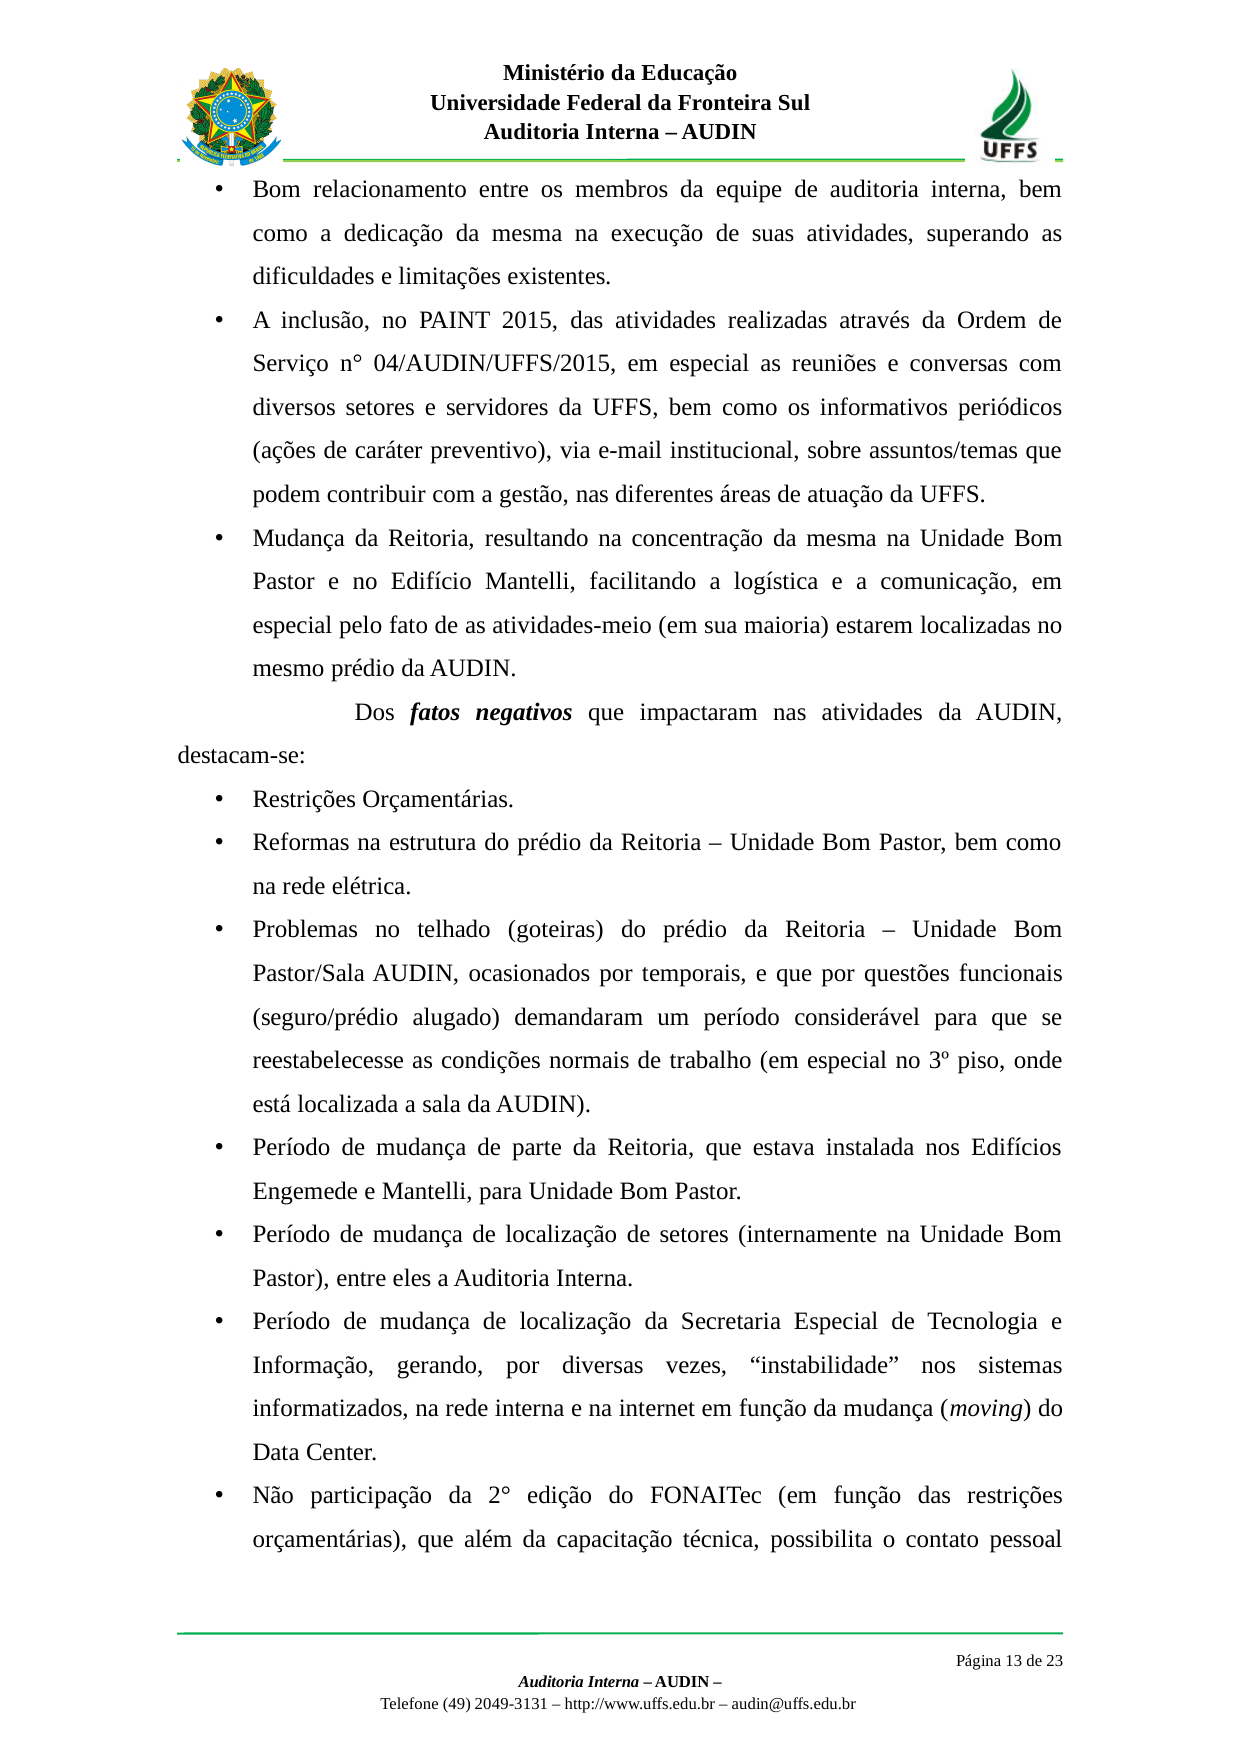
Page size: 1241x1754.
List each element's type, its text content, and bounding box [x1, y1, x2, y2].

text Dos fatos negativos que impactaram nas atividades da AUDIN, destacam-se: [177, 697, 1063, 769]
picture [181, 68, 282, 166]
list Restrições Orçamentárias. [215, 784, 1063, 813]
list Período de mudança de localização de setores (internamente na Unidade Bom Pastor), entre eles a Auditoria Interna. [215, 1219, 1063, 1292]
list Bom relacionamento entre os membros da equipe de auditoria interna, bem como a dedicação da mesma na execução de suas atividades, superando as dificuldades e limitações existentes. [215, 174, 1063, 290]
list A inclusão, no PAINT 2015, das atividades realizadas através da Ordem de Serviço n° 04/AUDIN/UFFS/2015, em especial as reuniões e conversas com diversos setores e servidores da UFFS, bem como os informativos periódicos (ações de caráter preventivo), via e-mail institucional, sobre assuntos/temas que podem contribuir com a gestão, nas diferentes áreas de atuação da UFFS. [215, 305, 1063, 508]
list Reformas na estrutura do prédio da Reitoria – Unidade Bom Pastor, bem como na rede elétrica. [215, 827, 1063, 900]
list Não participação da 2° edição do FONAITec (em função das restrições orçamentárias), que além da capacitação técnica, possibilita o contato pessoal [215, 1480, 1063, 1553]
list Período de mudança de parte da Reitoria, que estava instalada nos Edifícios Engemede e Mantelli, para Unidade Bom Pastor. [215, 1132, 1063, 1204]
list Problemas no telhado (goteiras) do prédio da Reitoria – Unidade Bom Pastor/Sala AUDIN, ocasionados por temporais, e que por questões funcionais (seguro/prédio alugado) demandaram um período considerável para que se reestabelecesse as condições normais de trabalho (em especial no 3º piso, onde está localizada a sala da AUDIN). [215, 914, 1063, 1117]
picture [966, 68, 1054, 166]
list Período de mudança de localização da Secretaria Especial de Tecnologia e Informação, gerando, por diversas vezes, “instabilidade” nos sistemas informatizados, na rede interna e na internet em função da mudança (moving) do Data Center. [215, 1306, 1063, 1466]
list Mudança da Reitoria, resultando na concentração da mesma na Unidade Bom Pastor e no Edifício Mantelli, facilitando a logística e a comunicação, em especial pelo fato de as atividades-meio (em sua maioria) estarem localizadas no mesmo prédio da AUDIN. [215, 522, 1063, 682]
